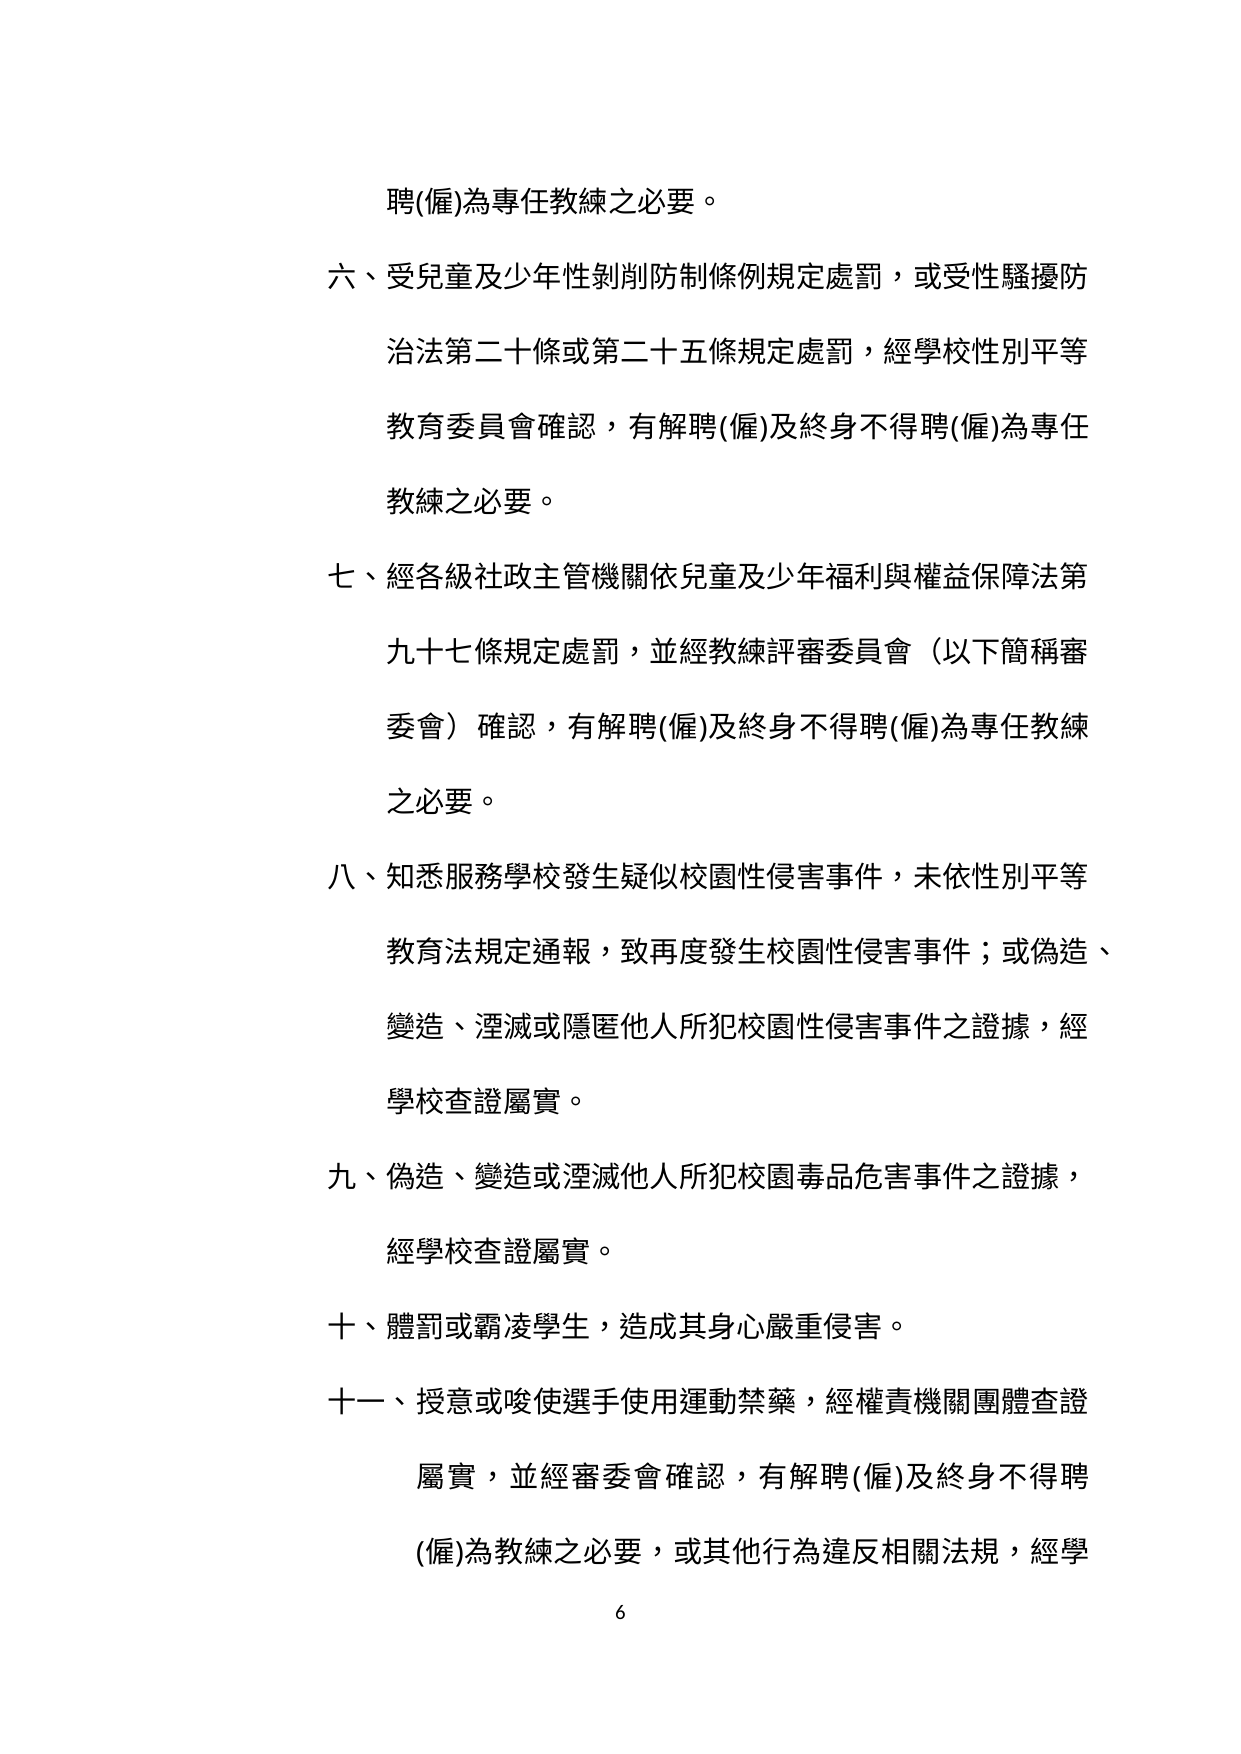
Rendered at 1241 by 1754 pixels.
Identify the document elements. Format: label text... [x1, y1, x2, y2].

list 偽造、變造或湮滅他人所犯校園毒品危害事件之證據，經學校查證屬實。 [327, 1137, 1090, 1287]
list 體罰或霸凌學生，造成其身心嚴重侵害。 [327, 1287, 1090, 1362]
list 授意或唆使選手使用運動禁藥，經權責機關團體查證屬實，並經審委會確認，有解聘(僱)及終身不得聘(僱)為教練之必要，或其他行為違反相關法規，經學 [327, 1362, 1090, 1587]
list 經各級社政主管機關依兒童及少年福利與權益保障法第九十七條規定處罰，並經教練評審委員會（以下簡稱審委會）確認，有解聘(僱)及終身不得聘(僱)為專任教練之必要。 [327, 537, 1090, 837]
list 知悉服務學校發生疑似校園性侵害事件，未依性別平等教育法規定通報，致再度發生校園性侵害事件；或偽造、變造、湮滅或隱匿他人所犯校園性侵害事件之證據，經學校查證屬實。 [327, 837, 1090, 1137]
list 聘(僱)為專任教練之必要。 [327, 162, 1090, 237]
list 受兒童及少年性剝削防制條例規定處罰，或受性騷擾防治法第二十條或第二十五條規定處罰，經學校性別平等教育委員會確認，有解聘(僱)及終身不得聘(僱)為專任教練之必要。 [327, 237, 1090, 537]
